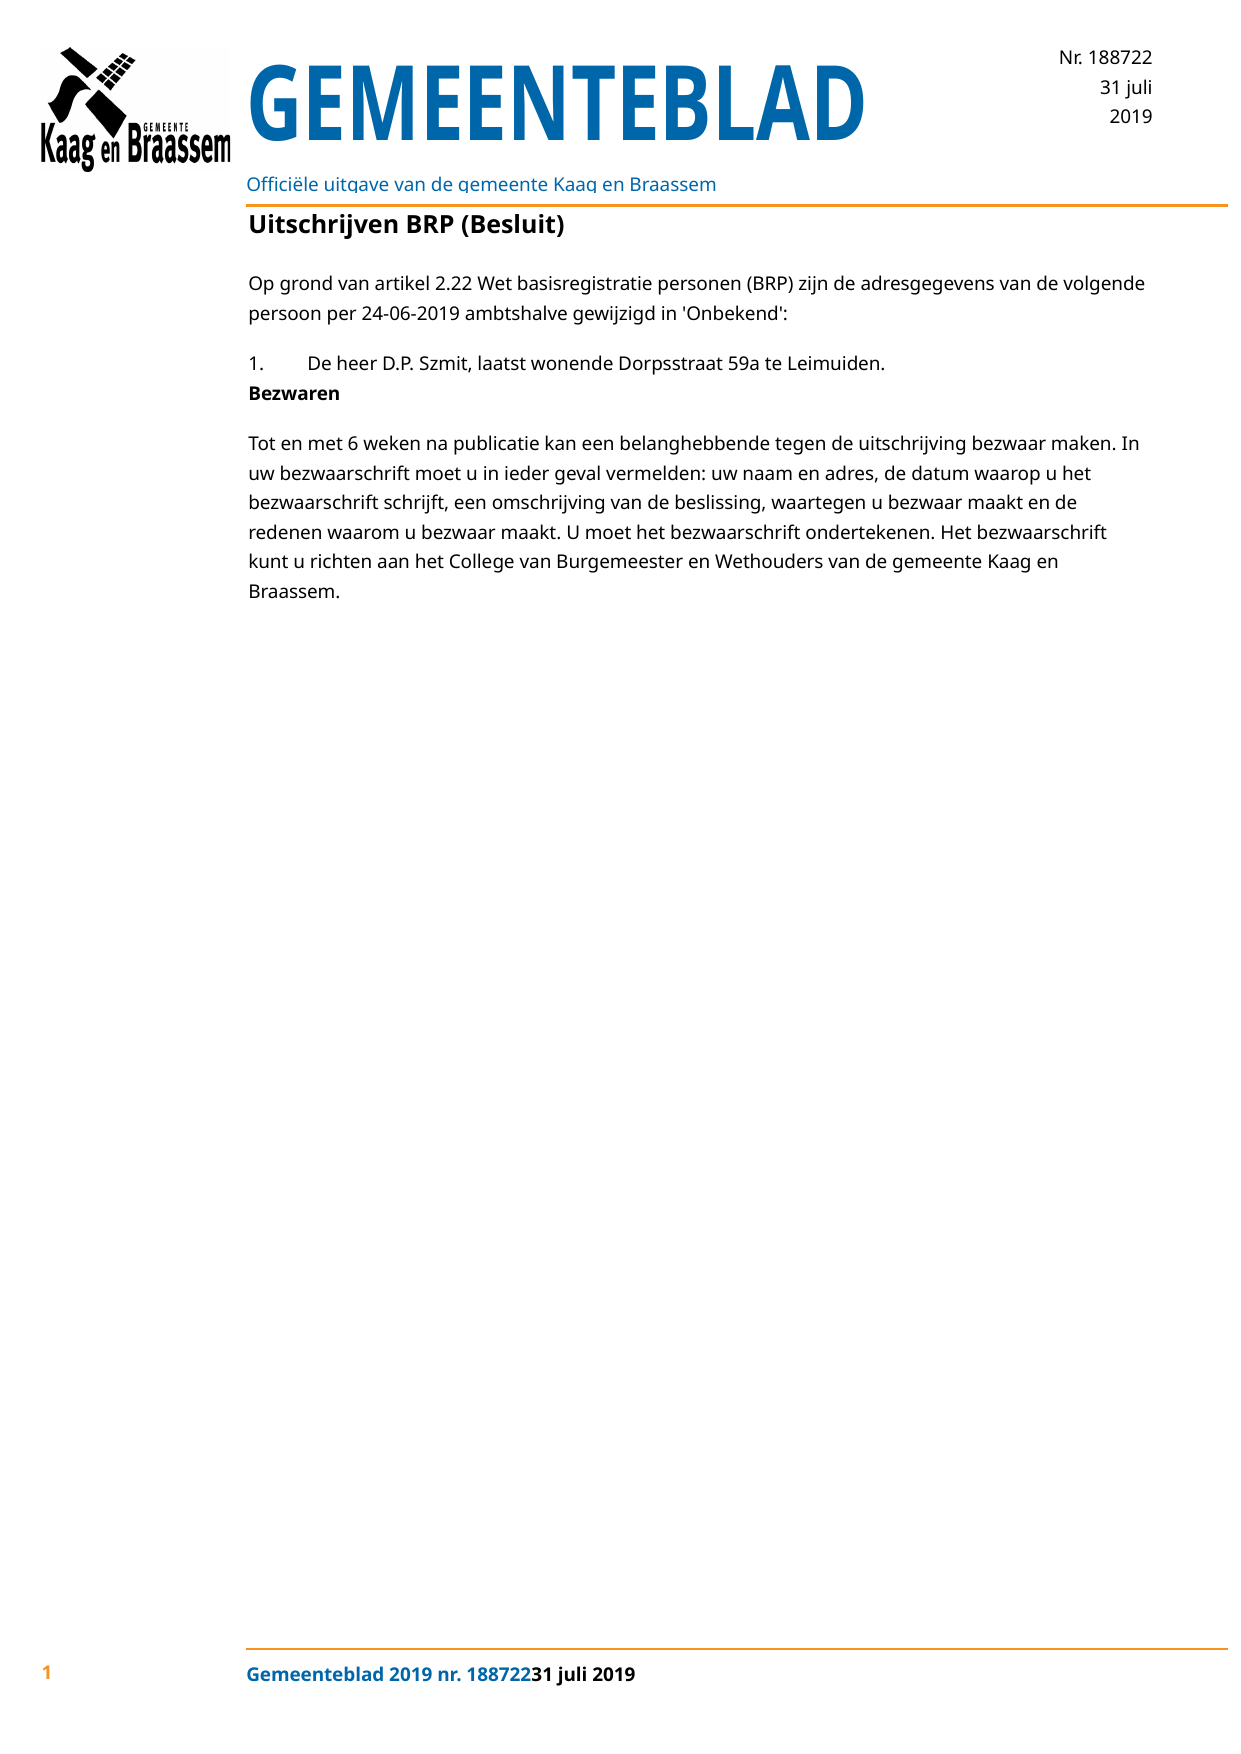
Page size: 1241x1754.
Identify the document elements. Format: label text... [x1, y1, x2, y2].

text Bezwaren [248, 380, 1152, 406]
picture [41, 47, 231, 172]
list De heer D.P. Szmit, laatst wonende Dorpsstraat 59a te Leimuiden. [248, 350, 1152, 376]
text Tot en met 6 weken na publicatie kan een belanghebbende tegen de uitschrijving bezwaar maken. In uw bezwaarschrift moet u in ieder geval vermelden: uw naam en adres, de datum waarop u het bezwaarschrift schrijft, een omschrijving van de beslissing, waartegen u bezwaar maakt en de redenen waarom u bezwaar maakt. U moet het bezwaarschrift ondertekenen. Het bezwaarschrift kunt u richten aan het College van Burgemeester en Wethouders van de gemeente Kaag en Braassem. [248, 430, 1152, 604]
text Uitschrijven BRP (Besluit) [248, 207, 1152, 241]
text Op grond van artikel 2.22 Wet basisregistratie personen (BRP) zijn de adresgegevens van de volgende persoon per 24-06-2019 ambtshalve gewijzigd in 'Onbekend': [248, 270, 1152, 326]
